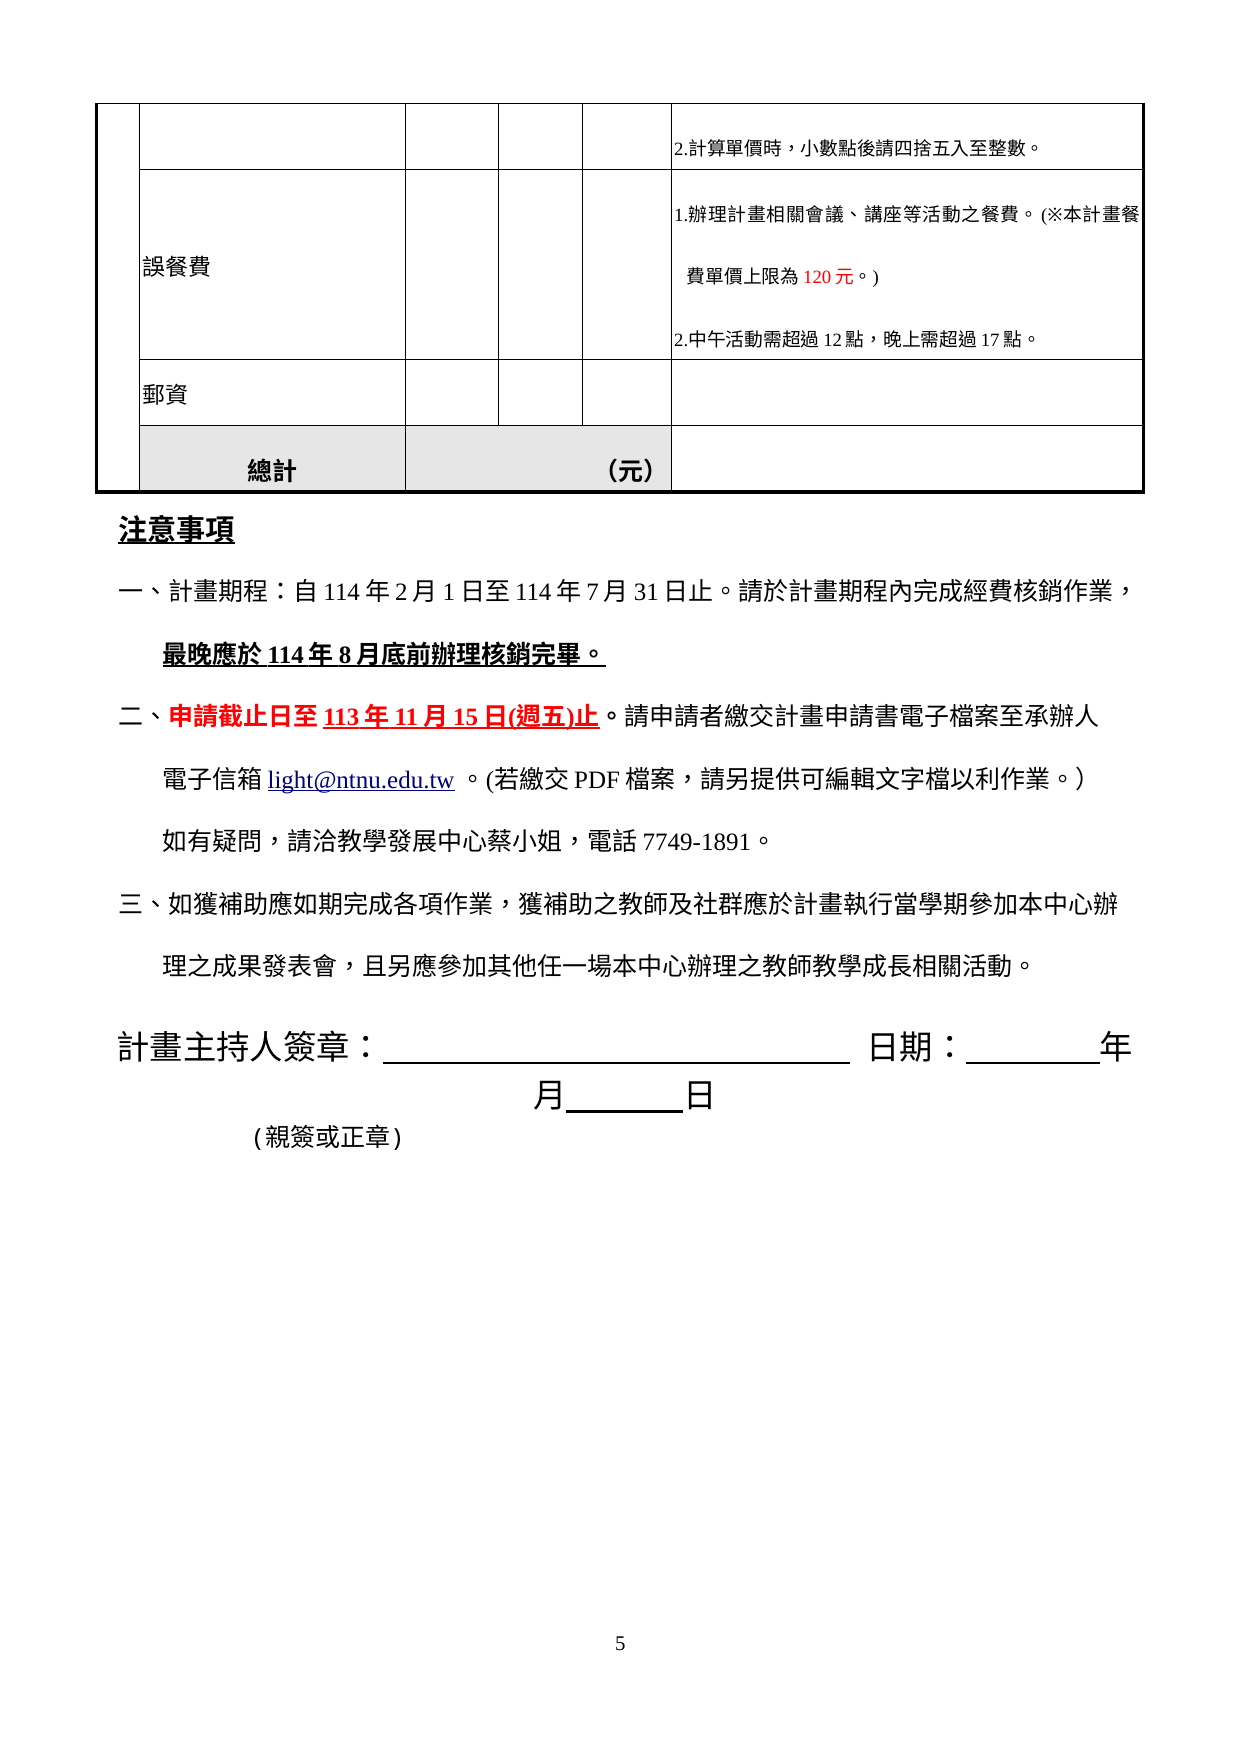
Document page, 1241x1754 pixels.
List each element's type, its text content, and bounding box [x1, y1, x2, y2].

table_cell [672, 426, 1142, 490]
table_cell [406, 104, 498, 168]
table_cell 郵資 [140, 360, 405, 425]
table_cell [406, 360, 498, 425]
table_cell [406, 170, 498, 359]
table_cell [672, 360, 1142, 425]
table_cell （元） [406, 426, 671, 490]
table_cell [140, 104, 405, 168]
table_cell [499, 104, 582, 168]
table_cell [98, 104, 139, 490]
table_cell [583, 170, 671, 359]
text 三、如獲補助應如期完成各項作業，獲補助之教師及社群應於計畫執行當學期參加本中心辦理之成果發表會，且另應參加其他任一場本中心辦理之教師教學成長相關活動。 [118, 861, 1122, 986]
text 二、申請截止日至113年11月15日(週五)止。請申請者繳交計畫申請書電子檔案至承辦人電子信箱light@ntnu.edu.tw 。(若繳交PDF檔案，請另提供可編輯文字檔以利作業。）如有疑問，請洽教學發展中心蔡小姐，電話7749-1891。 [118, 673, 1122, 861]
text 一、計畫期程：自114年2月1日至114年7月31日止。請於計畫期程內完成經費核銷作業，最晚應於114年8月底前辦理核銷完畢。 [118, 548, 1122, 673]
text (親簽或正章) [81, 1117, 1168, 1153]
text 計畫主持人簽章： 日期： 年 月 日 [81, 1021, 1168, 1117]
table_cell [583, 104, 671, 168]
table_cell [499, 360, 582, 425]
text 注意事項 [118, 506, 1122, 548]
table_cell [499, 170, 582, 359]
table_cell 2.計算單價時，小數點後請四捨五入至整數。 [672, 104, 1142, 168]
table_cell 總計 [140, 426, 405, 490]
table_cell [583, 360, 671, 425]
table_cell 1.辦理計畫相關會議、講座等活動之餐費。(※本計畫餐費單價上限為120元。) 2.中午活動需超過12點，晚上需超過17點。 [672, 170, 1142, 359]
table_cell 誤餐費 [140, 170, 405, 359]
